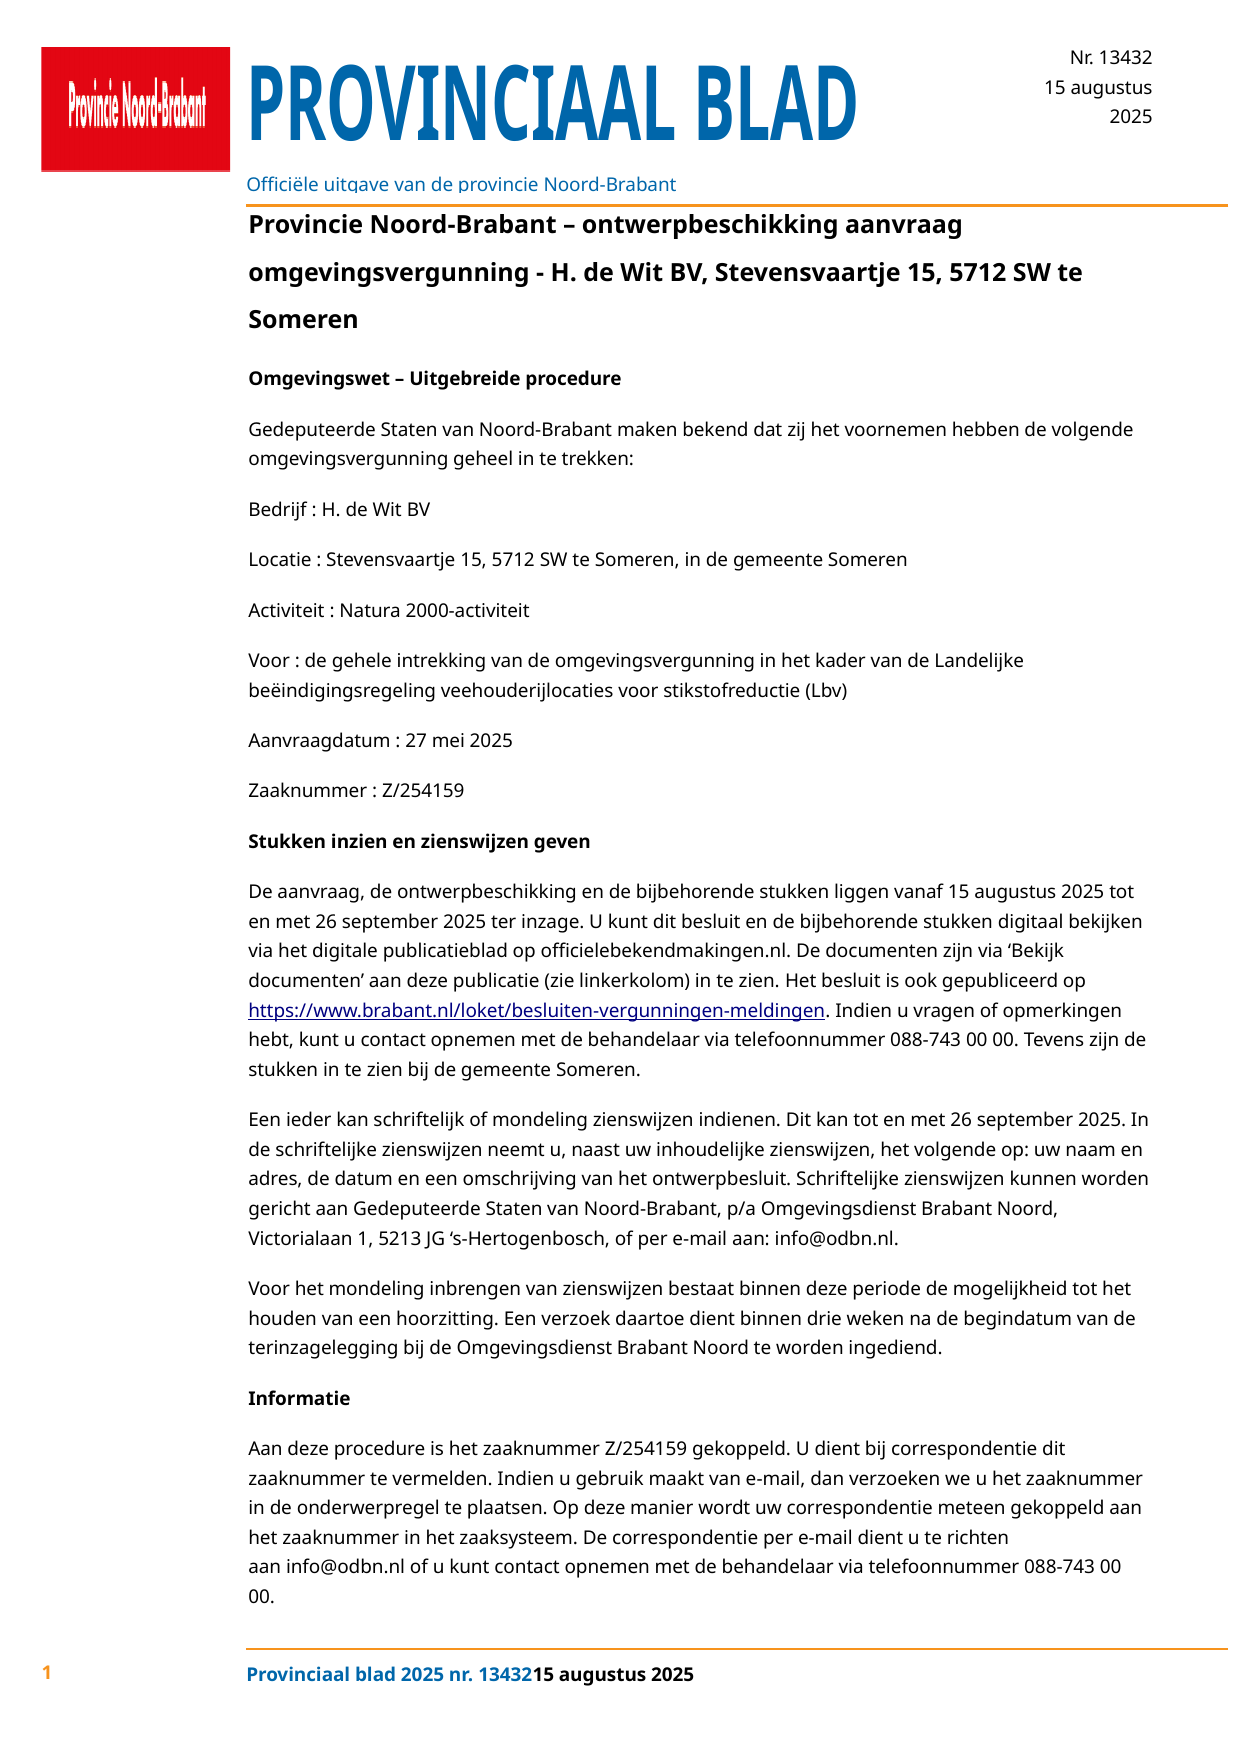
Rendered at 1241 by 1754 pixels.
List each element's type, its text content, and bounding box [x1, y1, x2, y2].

text Locatie : Stevensvaartje 15, 5712 SW te Someren, in de gemeente Someren [248, 546, 1152, 572]
text Gedeputeerde Staten van Noord-Brabant maken bekend dat zij het voornemen hebben de volgende omgevingsvergunning geheel in te trekken: [248, 416, 1152, 471]
text Zaaknummer : Z/254159 [248, 778, 1152, 803]
text Stukken inzien en zienswijzen geven [248, 828, 1152, 854]
text Voor : de gehele intrekking van de omgevingsvergunning in het kader van de Landelijke beëindigingsregeling veehouderijlocaties voor stikstofreductie (Lbv) [248, 647, 1152, 702]
text Een ieder kan schriftelijk of mondeling zienswijzen indienen. Dit kan tot en met 26 september 2025. In de schriftelijke zienswijzen neemt u, naast uw inhoudelijke zienswijzen, het volgende op: uw naam en adres, de datum en een omschrijving van het ontwerpbesluit. Schriftelijke zienswijzen kunnen worden gericht aan Gedeputeerde Staten van Noord-Brabant, p/a Omgevingsdienst Brabant Noord, Victorialaan 1, 5213 JG ‘s-Hertogenbosch, of per e-mail aan: info@odbn.nl. [248, 1106, 1152, 1250]
text Provincie Noord-Brabant – ontwerpbeschikking aanvraag omgevingsvergunning - H. de Wit BV, Stevensvaartje 15, 5712 SW te Someren [248, 207, 1152, 336]
text Activiteit : Natura 2000-activiteit [248, 597, 1152, 622]
text Informatie [248, 1385, 1152, 1410]
text Omgevingswet – Uitgebreide procedure [248, 366, 1152, 391]
text Voor het mondeling inbrengen van zienswijzen bestaat binnen deze periode de mogelijkheid tot het houden van een hoorzitting. Een verzoek daartoe dient binnen drie weken na de begindatum van de terinzagelegging bij de Omgevingsdienst Brabant Noord te worden ingediend. [248, 1275, 1152, 1360]
text Aan deze procedure is het zaaknummer Z/254159 gekoppeld. U dient bij correspondentie dit zaaknummer te vermelden. Indien u gebruik maakt van e-mail, dan verzoeken we u het zaaknummer in de onderwerpregel te plaatsen. Op deze manier wordt uw correspondentie meteen gekoppeld aan het zaaknummer in het zaaksysteem. De correspondentie per e-mail dient u te richten aan info@odbn.nl of u kunt contact opnemen met de behandelaar via telefoonnummer 088-743 00 00. [248, 1435, 1152, 1609]
text Aanvraagdatum : 27 mei 2025 [248, 727, 1152, 753]
picture [41, 47, 231, 172]
text Bedrijf : H. de Wit BV [248, 496, 1152, 522]
text De aanvraag, de ontwerpbeschikking en de bijbehorende stukken liggen vanaf 15 augustus 2025 tot en met 26 september 2025 ter inzage. U kunt dit besluit en de bijbehorende stukken digitaal bekijken via het digitale publicatieblad op officielebekendmakingen.nl. De documenten zijn via ‘Bekijk documenten’ aan deze publicatie (zie linkerkolom) in te zien. Het besluit is ook gepubliceerd op https://www.brabant.nl/loket/besluiten-vergunningen-meldingen. Indien u vragen of opmerkingen hebt, kunt u contact opnemen met de behandelaar via telefoonnummer 088-743 00 00. Tevens zijn de stukken in te zien bij de gemeente Someren. [248, 878, 1152, 1082]
